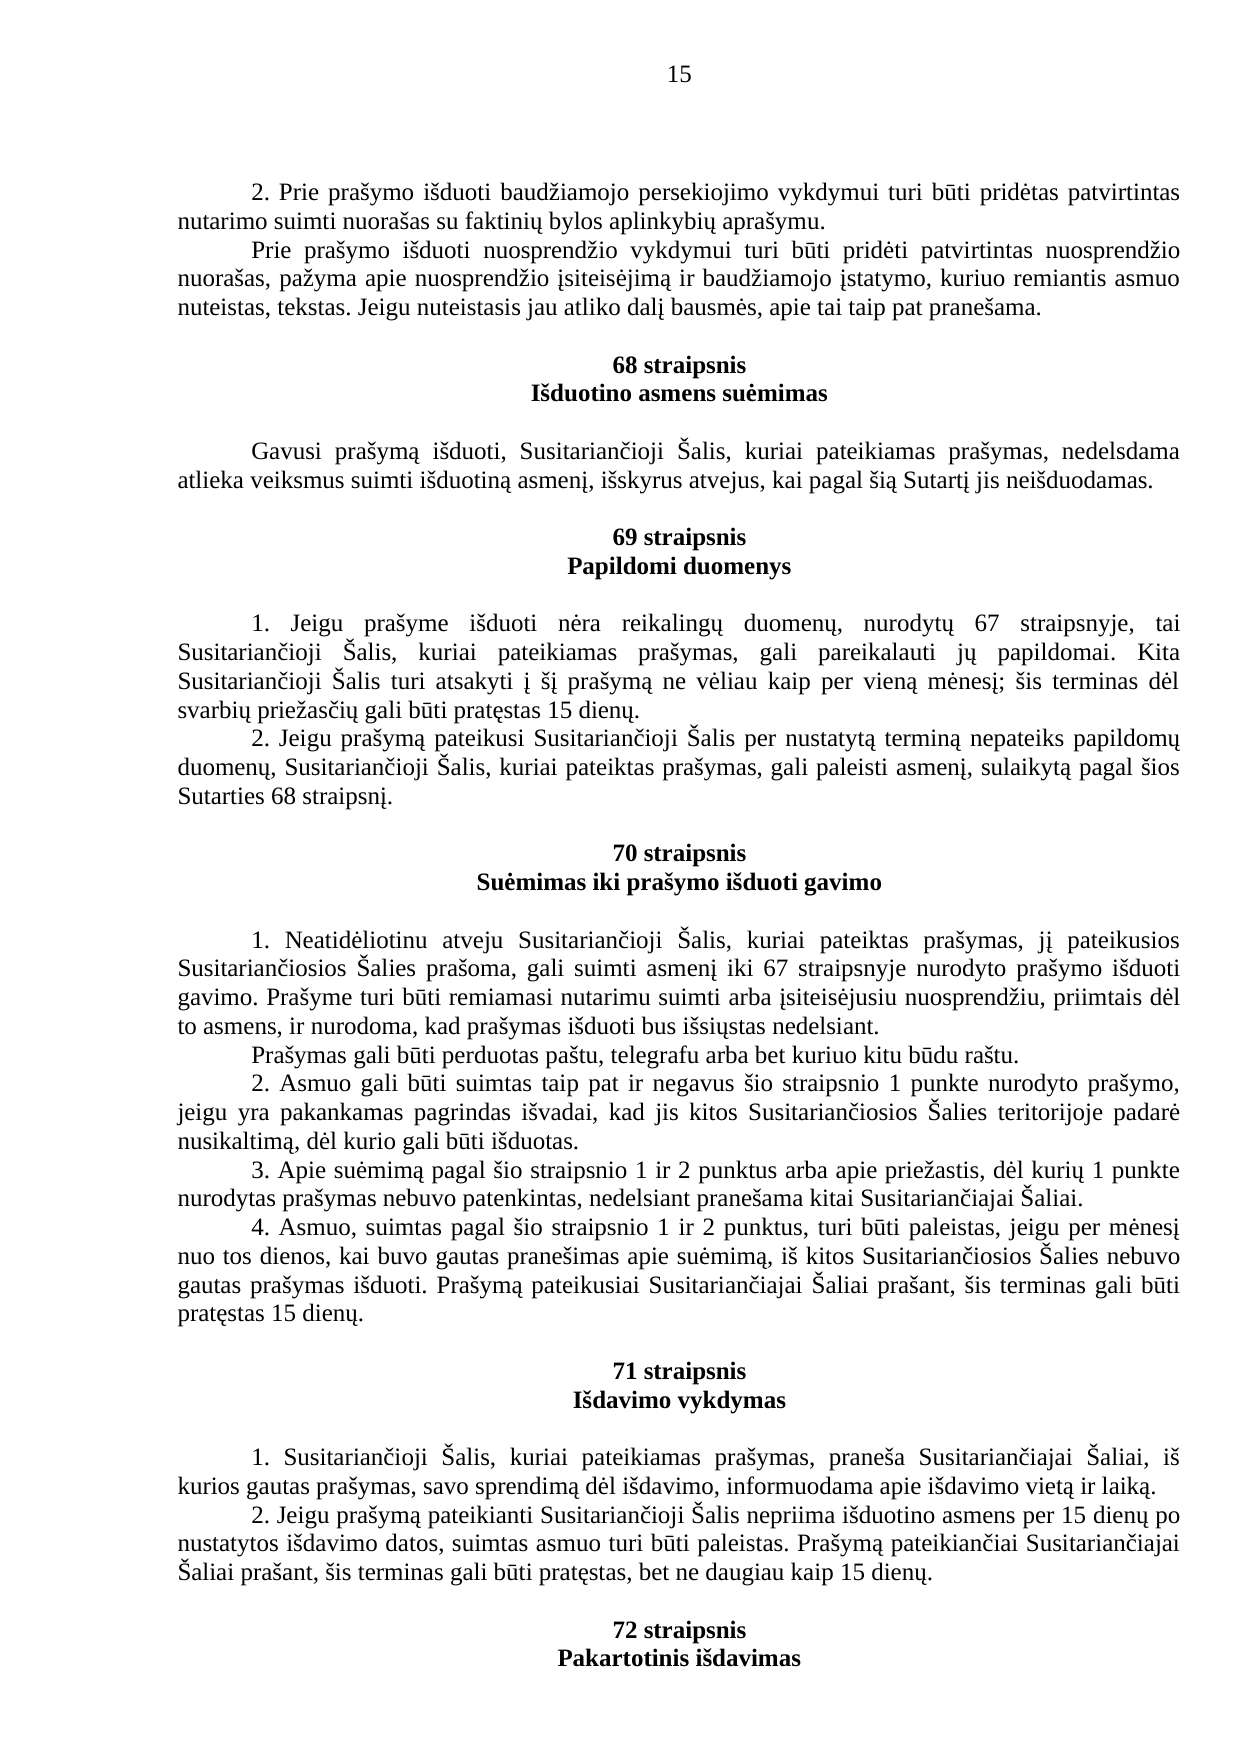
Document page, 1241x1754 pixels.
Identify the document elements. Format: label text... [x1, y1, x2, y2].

text 2. Prie prašymo išduoti baudžiamojo persekiojimo vykdymui turi būti pridėtas patvirtintas nutarimo suimti nuorašas su faktinių bylos aplinkybių aprašymu. [177, 177, 1181, 235]
text Pakartotinis išdavimas [177, 1643, 1181, 1672]
text Papildomi duomenys [177, 551, 1181, 580]
text Išduotino asmens suėmimas [177, 378, 1181, 407]
text 69 straipsnis [177, 522, 1181, 551]
text 1. Neatidėliotinu atveju Susitariančioji Šalis, kuriai pateiktas prašymas, jį pateikusios Susitariančiosios Šalies prašoma, gali suimti asmenį iki 67 straipsnyje nurodyto prašymo išduoti gavimo. Prašyme turi būti remiamasi nutarimu suimti arba įsiteisėjusiu nuosprendžiu, priimtais dėl to asmens, ir nurodoma, kad prašymas išduoti bus išsiųstas nedelsiant. [177, 925, 1181, 1040]
text 2. Jeigu prašymą pateikianti Susitariančioji Šalis nepriima išduotino asmens per 15 dienų po nustatytos išdavimo datos, suimtas asmuo turi būti paleistas. Prašymą pateikiančiai Susitariančiajai Šaliai prašant, šis terminas gali būti pratęstas, bet ne daugiau kaip 15 dienų. [177, 1500, 1181, 1586]
text Išdavimo vykdymas [177, 1385, 1181, 1413]
text 4. Asmuo, suimtas pagal šio straipsnio 1 ir 2 punktus, turi būti paleistas, jeigu per mėnesį nuo tos dienos, kai buvo gautas pranešimas apie suėmimą, iš kitos Susitariančiosios Šalies nebuvo gautas prašymas išduoti. Prašymą pateikusiai Susitariančiajai Šaliai prašant, šis terminas gali būti pratęstas 15 dienų. [177, 1212, 1181, 1327]
text 3. Apie suėmimą pagal šio straipsnio 1 ir 2 punktus arba apie priežastis, dėl kurių 1 punkte nurodytas prašymas nebuvo patenkintas, nedelsiant pranešama kitai Susitariančiajai Šaliai. [177, 1155, 1181, 1212]
text 71 straipsnis [177, 1356, 1181, 1385]
text 68 straipsnis [177, 350, 1181, 378]
text Prie prašymo išduoti nuosprendžio vykdymui turi būti pridėti patvirtintas nuosprendžio nuorašas, pažyma apie nuosprendžio įsiteisėjimą ir baudžiamojo įstatymo, kuriuo remiantis asmuo nuteistas, tekstas. Jeigu nuteistasis jau atliko dalį bausmės, apie tai taip pat pranešama. [177, 235, 1181, 321]
text 70 straipsnis [177, 838, 1181, 867]
text Prašymas gali būti perduotas paštu, telegrafu arba bet kuriuo kitu būdu raštu. [177, 1040, 1181, 1068]
text 1. Susitariančioji Šalis, kuriai pateikiamas prašymas, praneša Susitariančiajai Šaliai, iš kurios gautas prašymas, savo sprendimą dėl išdavimo, informuodama apie išdavimo vietą ir laiką. [177, 1442, 1181, 1500]
text Suėmimas iki prašymo išduoti gavimo [177, 867, 1181, 896]
text 2. Asmuo gali būti suimtas taip pat ir negavus šio straipsnio 1 punkte nurodyto prašymo, jeigu yra pakankamas pagrindas išvadai, kad jis kitos Susitariančiosios Šalies teritorijoje padarė nusikaltimą, dėl kurio gali būti išduotas. [177, 1068, 1181, 1155]
text Gavusi prašymą išduoti, Susitariančioji Šalis, kuriai pateikiamas prašymas, nedelsdama atlieka veiksmus suimti išduotiną asmenį, išskyrus atvejus, kai pagal šią Sutartį jis neišduodamas. [177, 436, 1181, 493]
text 72 straipsnis [177, 1615, 1181, 1643]
text 1. Jeigu prašyme išduoti nėra reikalingų duomenų, nurodytų 67 straipsnyje, tai Susitariančioji Šalis, kuriai pateikiamas prašymas, gali pareikalauti jų papildomai. Kita Susitariančioji Šalis turi atsakyti į šį prašymą ne vėliau kaip per vieną mėnesį; šis terminas dėl svarbių priežasčių gali būti pratęstas 15 dienų. [177, 608, 1181, 723]
text 2. Jeigu prašymą pateikusi Susitariančioji Šalis per nustatytą terminą nepateiks papildomų duomenų, Susitariančioji Šalis, kuriai pateiktas prašymas, gali paleisti asmenį, sulaikytą pagal šios Sutarties 68 straipsnį. [177, 723, 1181, 810]
